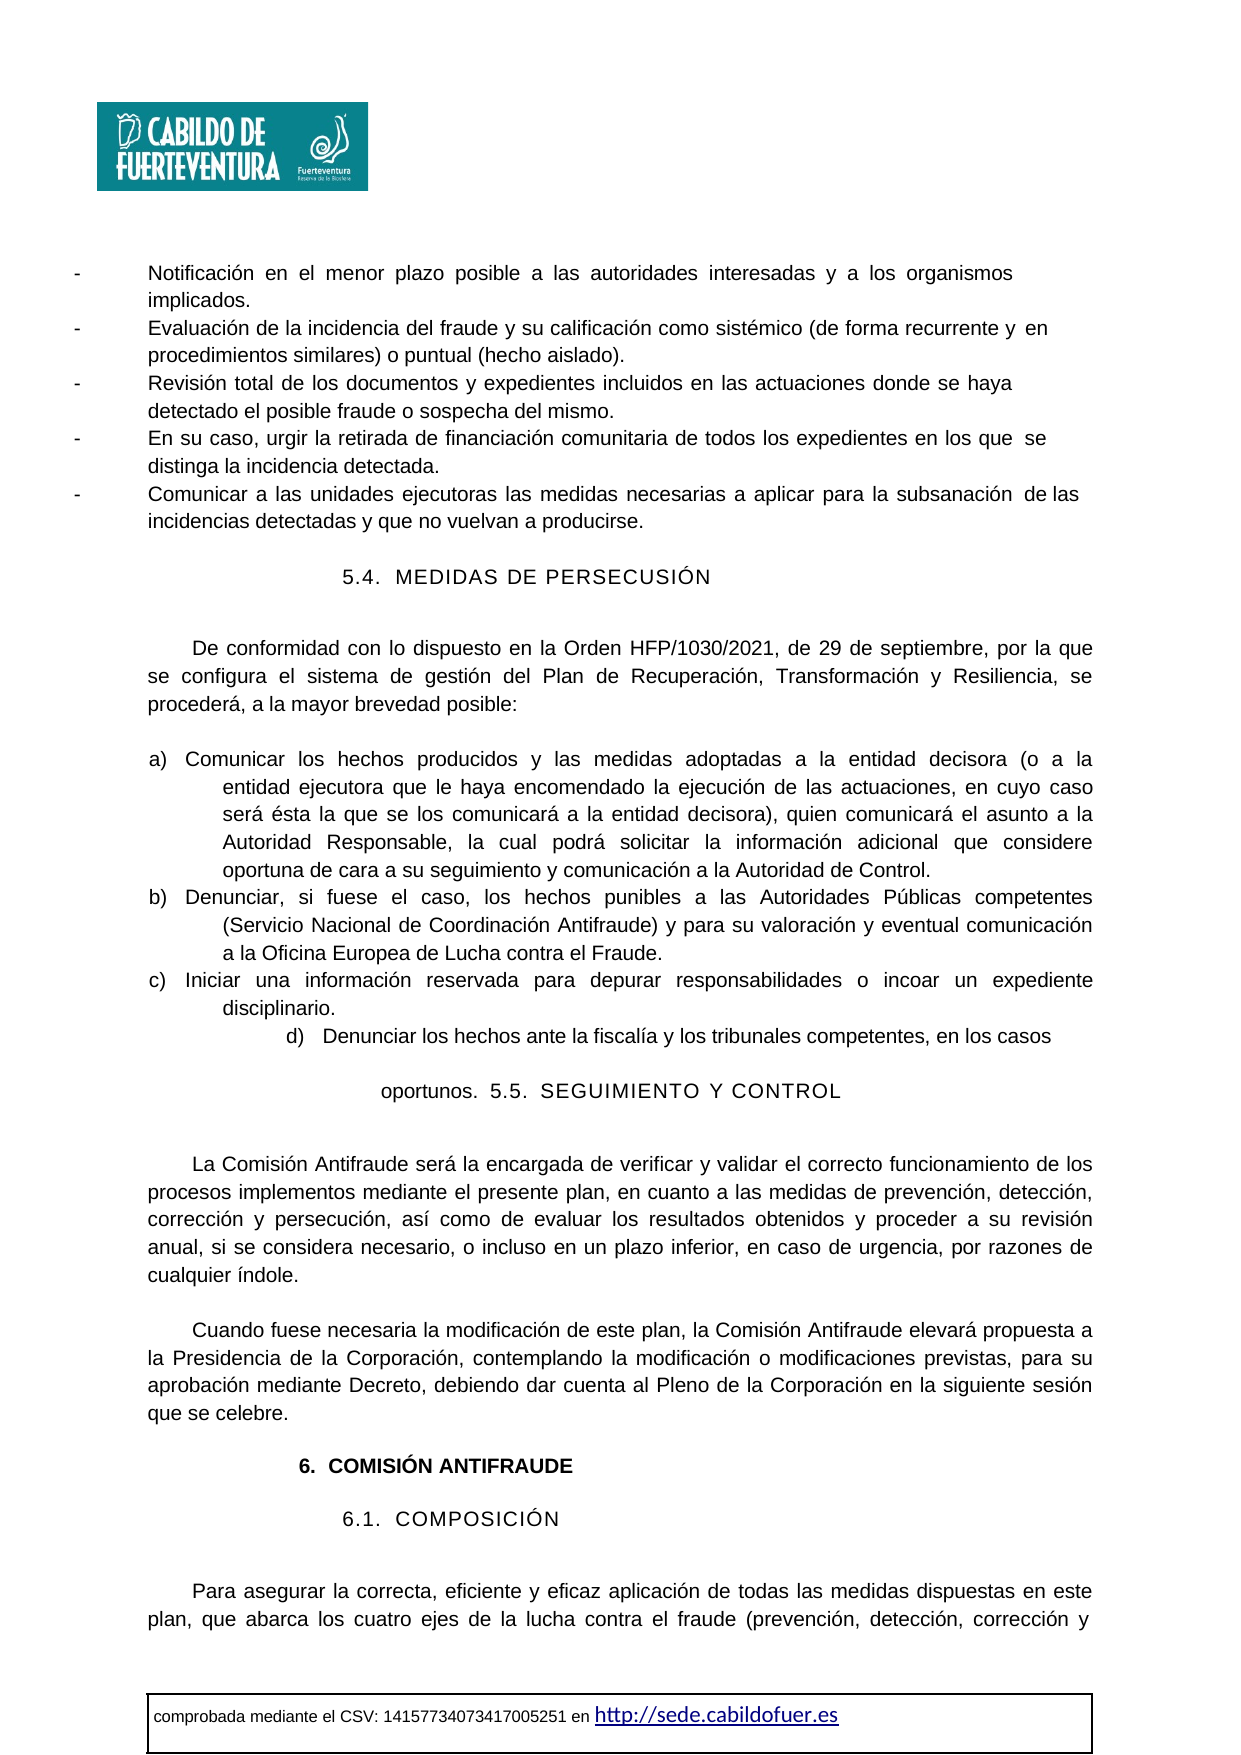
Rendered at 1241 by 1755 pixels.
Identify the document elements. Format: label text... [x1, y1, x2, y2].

list Revisión total de los documentos y expedientes incluidos en las actuaciones donde se haya detectado el posible fraude o sospecha del mismo. [85, 371, 1093, 423]
list En su caso, urgir la retirada de financiación comunitaria de todos los expedientes en los que se distinga la incidencia detectada. [85, 426, 1093, 478]
list Evaluación de la incidencia del fraude y su calificación como sistémico (de forma recurrente y en procedimientos similares) o puntual (hecho aislado). [85, 316, 1093, 367]
list Comunicar a las unidades ejecutoras las medidas necesarias a aplicar para la subsanación de las incidencias detectadas y que no vuelvan a producirse. [85, 482, 1093, 533]
text Cuando fuese necesaria la modificación de este plan, la Comisión Antifraude elevará propuesta a la Presidencia de la Corporación, contemplando la modificación o modificaciones previstas, para su aprobación mediante Decreto, debiendo dar cuenta al Pleno de la Corporación en la siguiente sesión que se celebre. [147, 1318, 1093, 1425]
list COMPOSICIÓN [342, 1507, 1107, 1531]
list Denunciar los hechos ante la fiscalía y los tribunales competentes, en los casos oportunos. 5.5. SEGUIMIENTO Y CONTROL [286, 1023, 1063, 1103]
text Para asegurar la correcta, eficiente y eficaz aplicación de todas las medidas dispuestas en este plan, que abarca los cuatro ejes de la lucha contra el fraude (prevención, detección, corrección y [147, 1579, 1093, 1630]
list Iniciar una información reservada para depurar responsabilidades o incoar un expediente disciplinario. [149, 968, 1093, 1020]
list COMISIÓN ANTIFRAUDE [298, 1453, 1107, 1477]
text La Comisión Antifraude será la encargada de verificar y validar el correcto funcionamiento de los procesos implementos mediante el presente plan, en cuanto a las medidas de prevención, detección, corrección y persecución, así como de evaluar los resultados obtenidos y proceder a su revisión anual, si se considera necesario, o incluso en un plazo inferior, en caso de urgencia, por razones de cualquier índole. [147, 1152, 1093, 1287]
list Comunicar los hechos producidos y las medidas adoptadas a la entidad decisora (o a la entidad ejecutora que le haya encomendado la ejecución de las actuaciones, en cuyo caso será ésta la que se los comunicará a la entidad decisora), quien comunicará el asunto a la Autoridad Responsable, la cual podrá solicitar la información adicional que considere oportuna de cara a su seguimiento y comunicación a la Autoridad de Control. [149, 747, 1093, 882]
list MEDIDAS DE PERSECUSIÓN [342, 564, 1107, 588]
list Denunciar, si fuese el caso, los hechos punibles a las Autoridades Públicas competentes (Servicio Nacional de Coordinación Antifraude) y para su valoración y eventual comunicación a la Oficina Europea de Lucha contra el Fraude. [149, 885, 1093, 964]
list Notificación en el menor plazo posible a las autoridades interesadas y a los organismos implicados. [85, 260, 1093, 312]
text De conformidad con lo dispuesto en la Orden HFP/1030/2021, de 29 de septiembre, por la que se configura el sistema de gestión del Plan de Recuperación, Transformación y Resiliencia, se procederá, a la mayor brevedad posible: [147, 636, 1093, 716]
